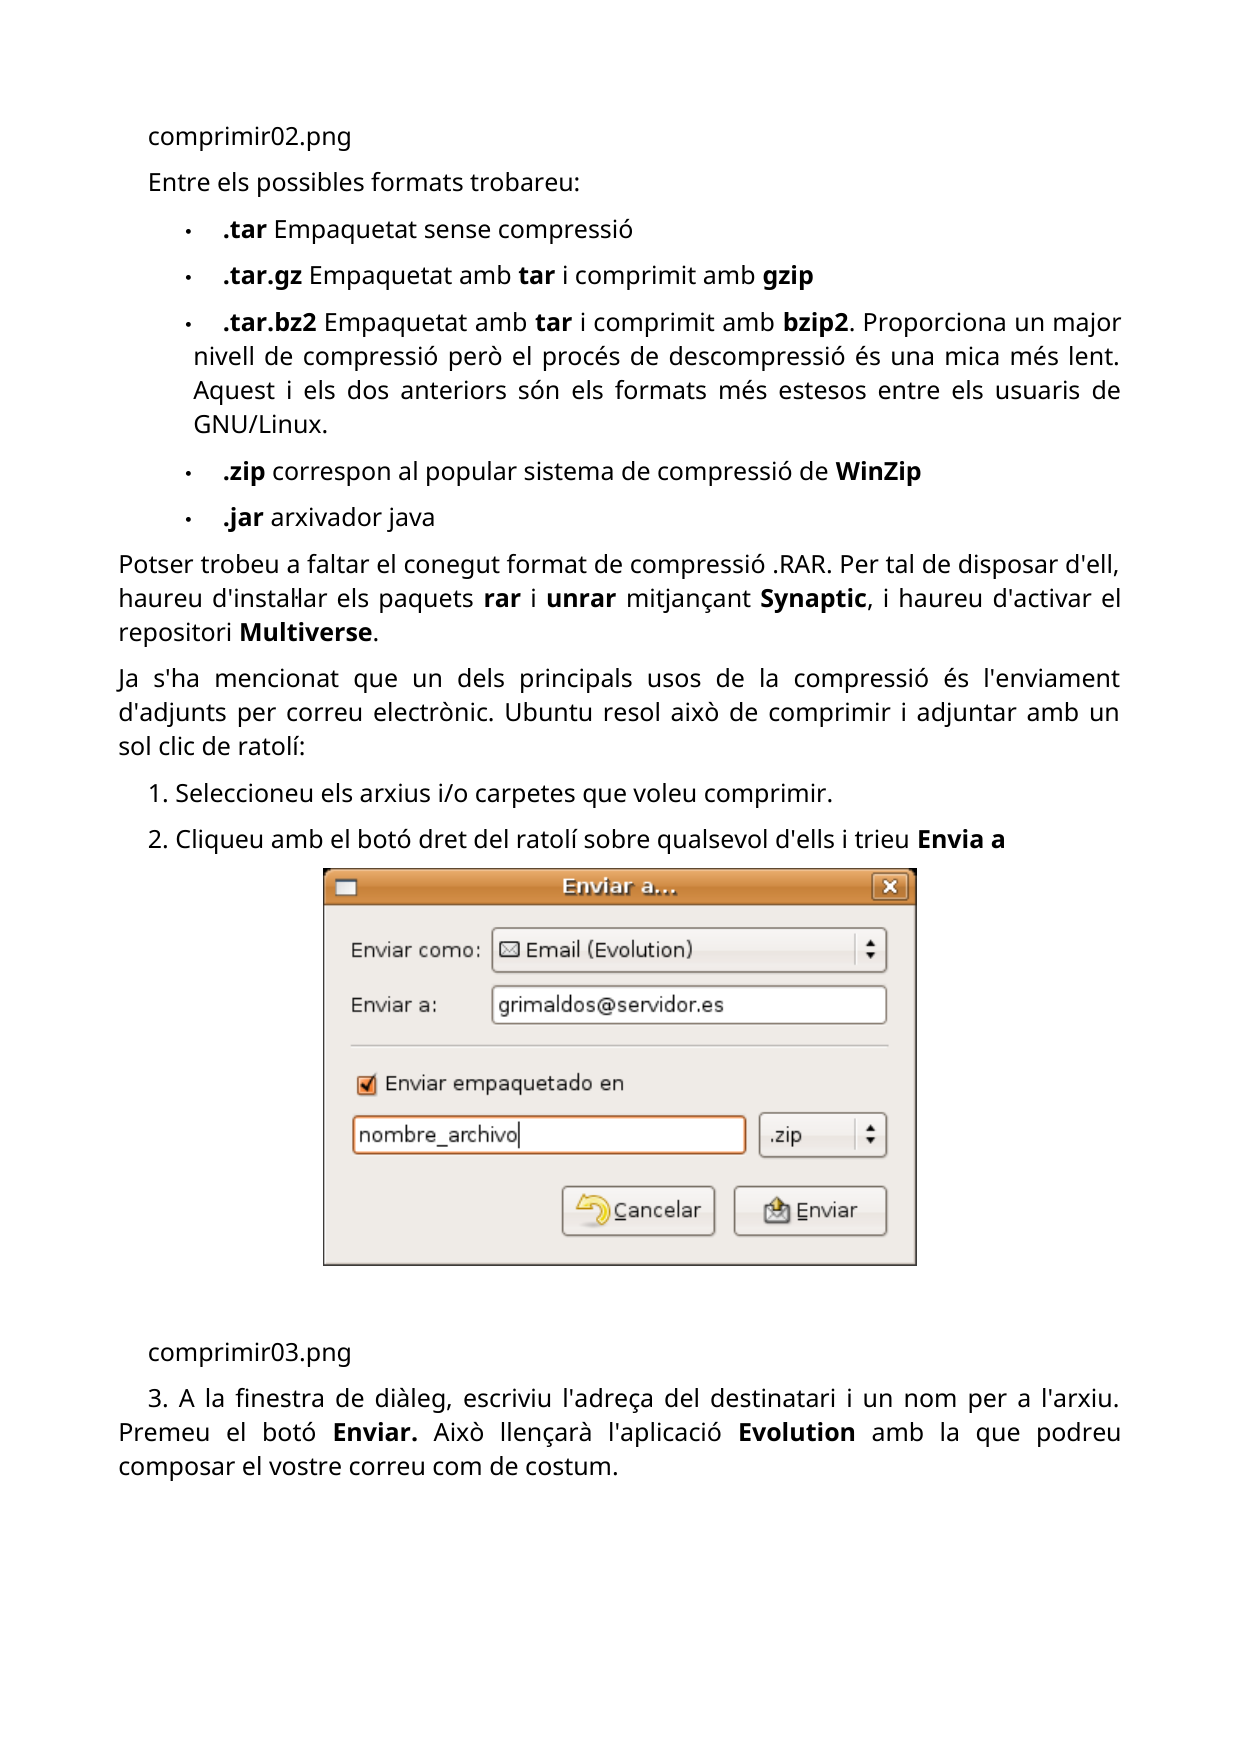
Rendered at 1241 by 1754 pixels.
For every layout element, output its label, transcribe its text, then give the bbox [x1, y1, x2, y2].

list .zip correspon al popular sistema de compressió de WinZip [156, 453, 1122, 487]
text 3. A la finestra de diàleg, escriviu l'adreça del destinatari i un nom per a l'arxiu. Premeu el botó Enviar. Això llençarà l'aplicació Evolution amb la que podreu composar el vostre correu com de costum. [118, 1381, 1122, 1483]
text comprimir03.png [118, 1334, 1122, 1368]
text Entre els possibles formats trobareu: [118, 165, 1122, 199]
text 2. Cliqueu amb el botó dret del ratolí sobre qualsevol d'ells i trieu Envia a [118, 822, 1122, 856]
list .tar.gz Empaquetat amb tar i comprimit amb gzip [156, 258, 1122, 292]
text Ja s'ha mencionat que un dels principals usos de la compressió és l'enviament d'adjunts per correu electrònic. Ubuntu resol això de comprimir i adjuntar amb un sol clic de ratolí: [118, 661, 1122, 763]
text Potser trobeu a faltar el conegut format de compressió .RAR. Per tal de disposar d'ell, haureu d'instal·lar els paquets rar i unrar mitjançant Synaptic, i haureu d'activar el repositori Multiverse. [118, 546, 1122, 648]
list .tar.bz2 Empaquetat amb tar i comprimit amb bzip2. Proporciona un major nivell de compressió però el procés de descompressió és una mica més lent. Aquest i els dos anteriors són els formats més estesos entre els usuaris de GNU/Linux. [156, 304, 1122, 441]
picture [323, 868, 917, 1266]
text comprimir02.png [118, 118, 1122, 152]
list .tar Empaquetat sense compressió [156, 211, 1122, 245]
text 1. Seleccioneu els arxius i/o carpetes que voleu comprimir. [118, 776, 1122, 810]
list .jar arxivador java [156, 500, 1122, 534]
